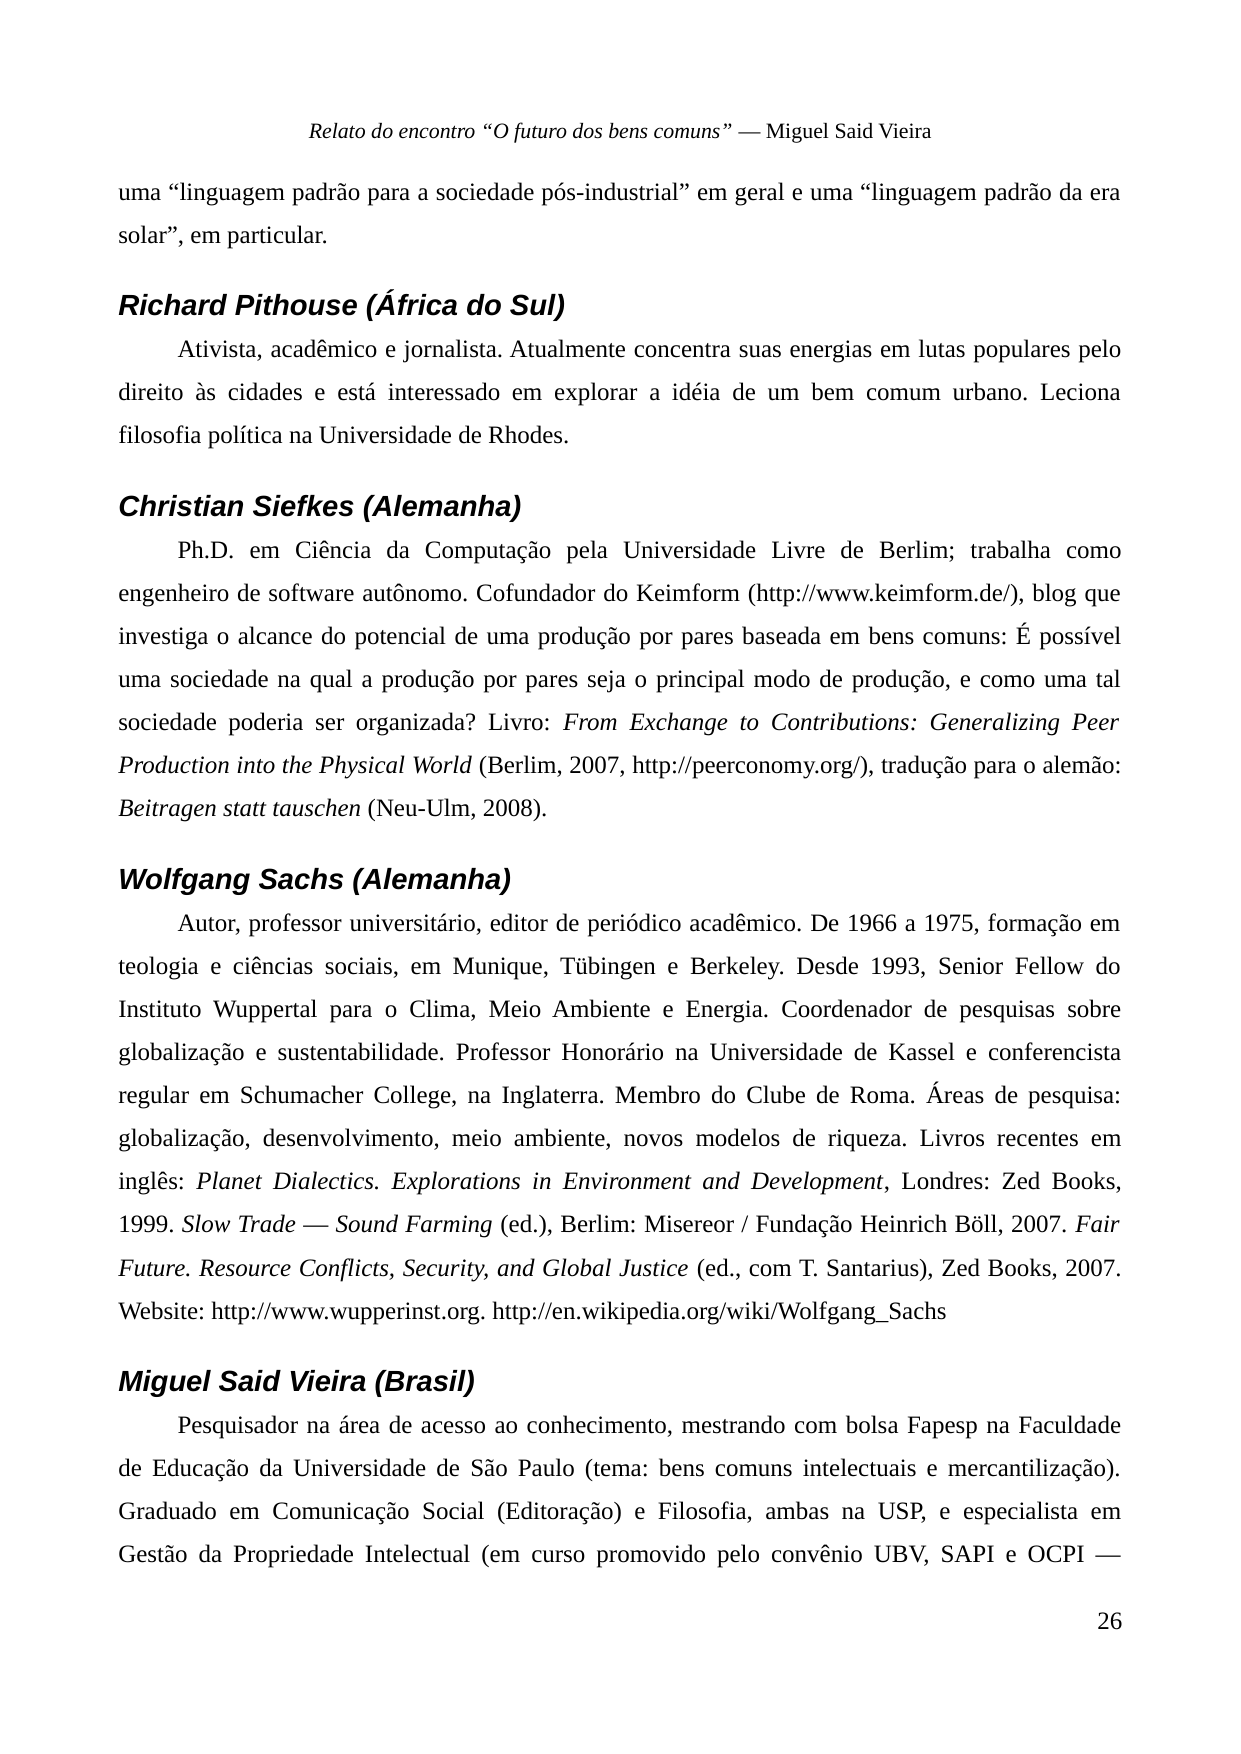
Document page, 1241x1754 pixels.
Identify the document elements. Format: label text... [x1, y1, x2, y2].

text uma “linguagem padrão para a sociedade pós-industrial” em geral e uma “linguagem padrão da era solar”, em particular. [118, 177, 1122, 249]
text Ativista, acadêmico e jornalista. Atualmente concentra suas energias em lutas populares pelo direito às cidades e está interessado em explorar a idéia de um bem comum urbano. Leciona filosofia política na Universidade de Rhodes. [118, 334, 1122, 449]
text Autor, professor universitário, editor de periódico acadêmico. De 1966 a 1975, formação em teologia e ciências sociais, em Munique, Tübingen e Berkeley. Desde 1993, Senior Fellow do Instituto Wuppertal para o Clima, Meio Ambiente e Energia. Coordenador de pesquisas sobre globalização e sustentabilidade. Professor Honorário na Universidade de Kassel e conferencista regular em Schumacher College, na Inglaterra. Membro do Clube de Roma. Áreas de pesquisa: globalização, desenvolvimento, meio ambiente, novos modelos de riqueza. Livros recentes em inglês: Planet Dialectics. Explorations in Environment and Development, Londres: Zed Books, 1999. Slow Trade ― Sound Farming (ed.), Berlim: Misereor / Fundação Heinrich Böll, 2007. Fair Future. Resource Conflicts, Security, and Global Justice (ed., com T. Santarius), Zed Books, 2007. Website: http://www.wupperinst.org. http://en.wikipedia.org/wiki/Wolfgang_Sachs [118, 908, 1122, 1324]
subtitle Christian Siefkes (Alemanha) [118, 489, 1122, 522]
text Pesquisador na área de acesso ao conhecimento, mestrando com bolsa Fapesp na Faculdade de Educação da Universidade de São Paulo (tema: bens comuns intelectuais e mercantilização). Graduado em Comunicação Social (Editoração) e Filosofia, ambas na USP, e especialista em Gestão da Propriedade Intelectual (em curso promovido pelo convênio UBV, SAPI e OCPI ― [118, 1410, 1122, 1568]
subtitle Richard Pithouse (África do Sul) [118, 288, 1122, 322]
text Ph.D. em Ciência da Computação pela Universidade Livre de Berlim; trabalha como engenheiro de software autônomo. Cofundador do Keimform (http://www.keimform.de/), blog que investiga o alcance do potencial de uma produção por pares baseada em bens comuns: É possível uma sociedade na qual a produção por pares seja o principal modo de produção, e como uma tal sociedade poderia ser organizada? Livro: From Exchange to Contributions: Generalizing Peer Production into the Physical World (Berlim, 2007, http://peerconomy.org/), tradução para o alemão: Beitragen statt tauschen (Neu-Ulm, 2008). [118, 535, 1122, 822]
subtitle Wolfgang Sachs (Alemanha) [118, 862, 1122, 895]
subtitle Miguel Said Vieira (Brasil) [118, 1364, 1122, 1397]
